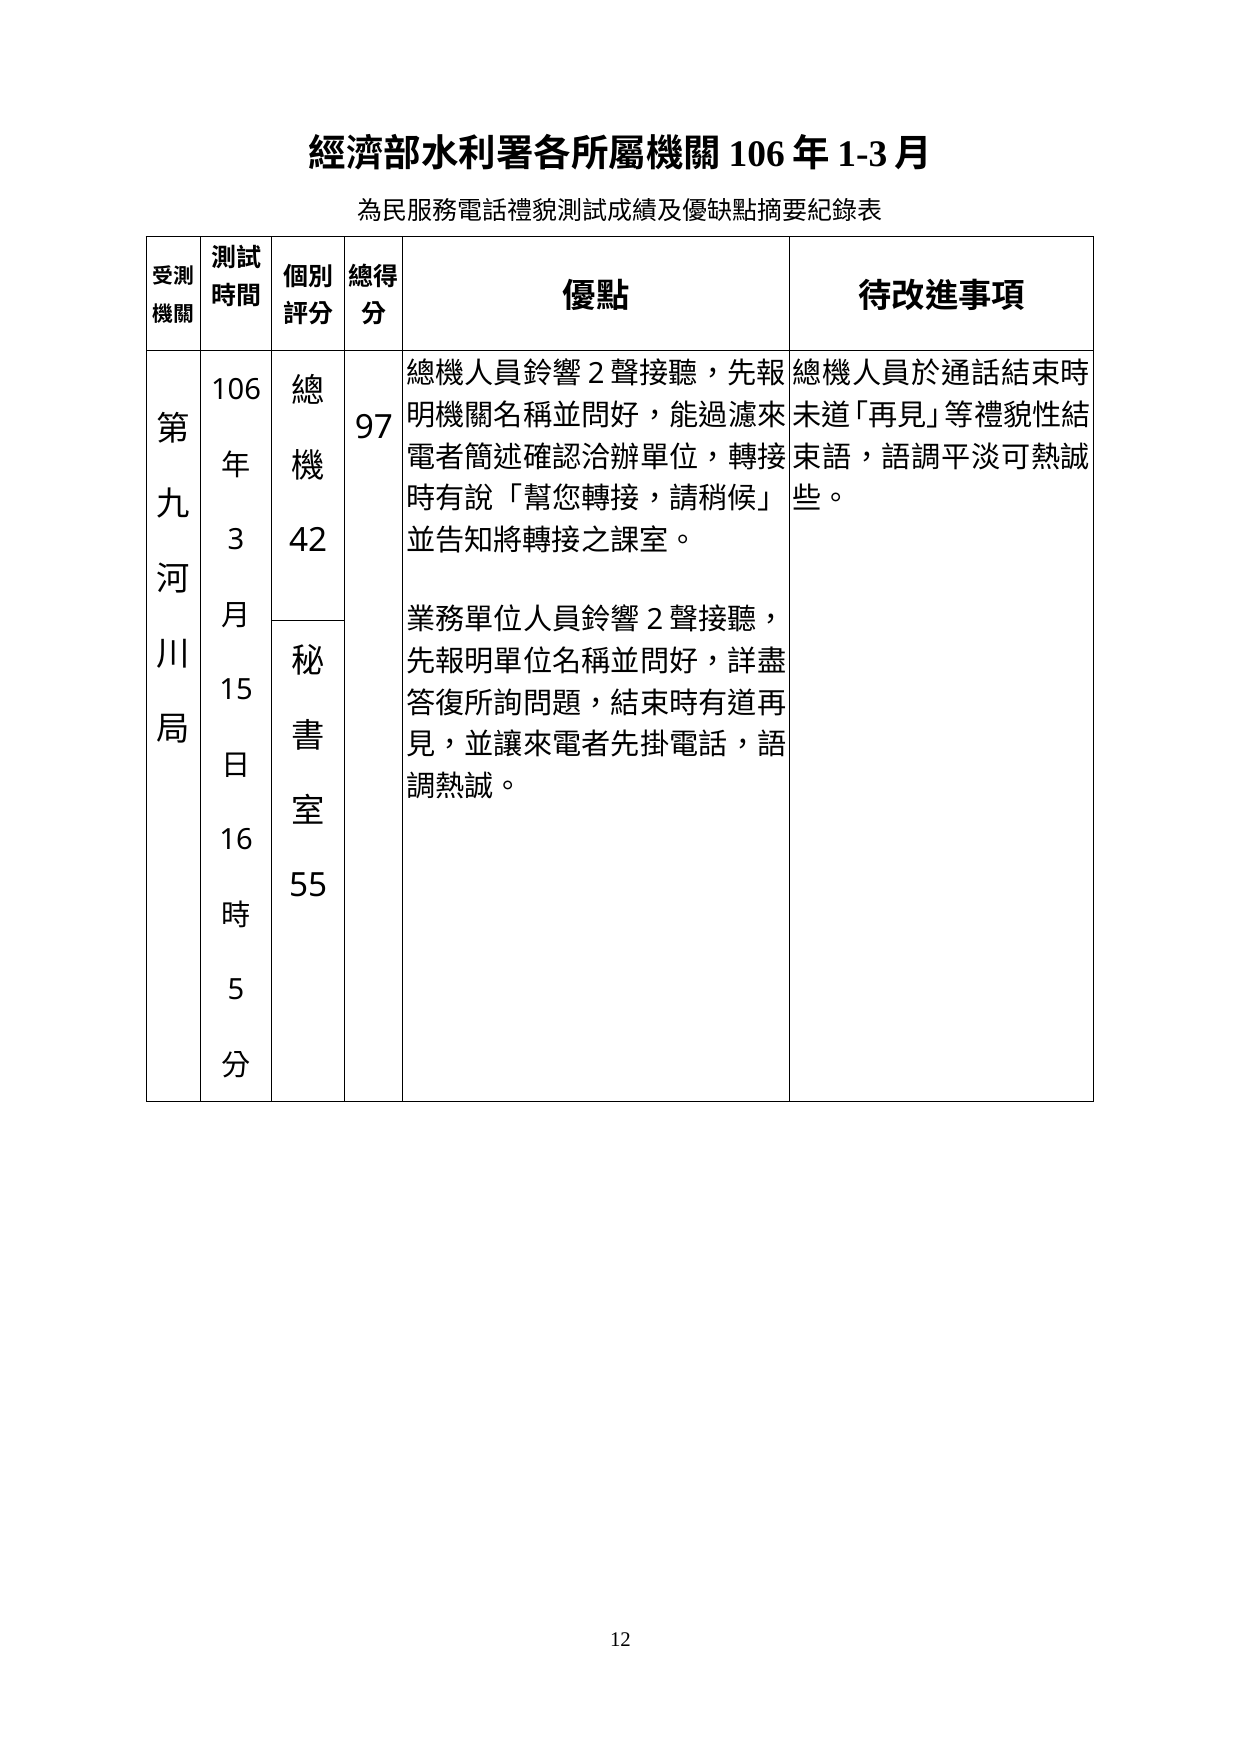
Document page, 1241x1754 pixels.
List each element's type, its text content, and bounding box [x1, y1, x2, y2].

text 經濟部水利署各所屬機關106年1-3月 [187, 123, 1053, 177]
text 為民服務電話禮貌測試成績及優缺點摘要紀錄表 [187, 191, 1053, 227]
table_cell 106 年 3 月 15 日 16 時 5 分 [201, 351, 271, 1101]
table_header 待改進事項 [790, 237, 1093, 349]
table_cell 秘 書 室 55 [272, 621, 344, 1101]
table_header 測試 時間 [201, 237, 271, 349]
table_cell 第九河川局 [147, 351, 200, 1101]
table_cell 總 機 42 [272, 351, 344, 620]
table_header 個別評分 [272, 237, 344, 349]
table_cell 總機人員鈴響2聲接聽，先報明機關名稱並問好，能過濾來電者簡述確認洽辦單位，轉接時有說「幫您轉接，請稍候」並告知將轉接之課室。 業務單位人員鈴響2聲接聽，先報明單位名稱並問好，詳盡答復所詢問題，結束時有道再見，並讓來電者先掛電話，語調熱誠。 [403, 351, 789, 1101]
table_header 總得分 [345, 237, 402, 349]
table_cell 總機人員於通話結束時未道「再見」等禮貌性結束語，語調平淡可熱誠些。 [790, 351, 1093, 1101]
table_header 優點 [403, 237, 789, 349]
table_cell 97 [345, 351, 402, 1101]
table_header 受測機關 [147, 237, 200, 349]
